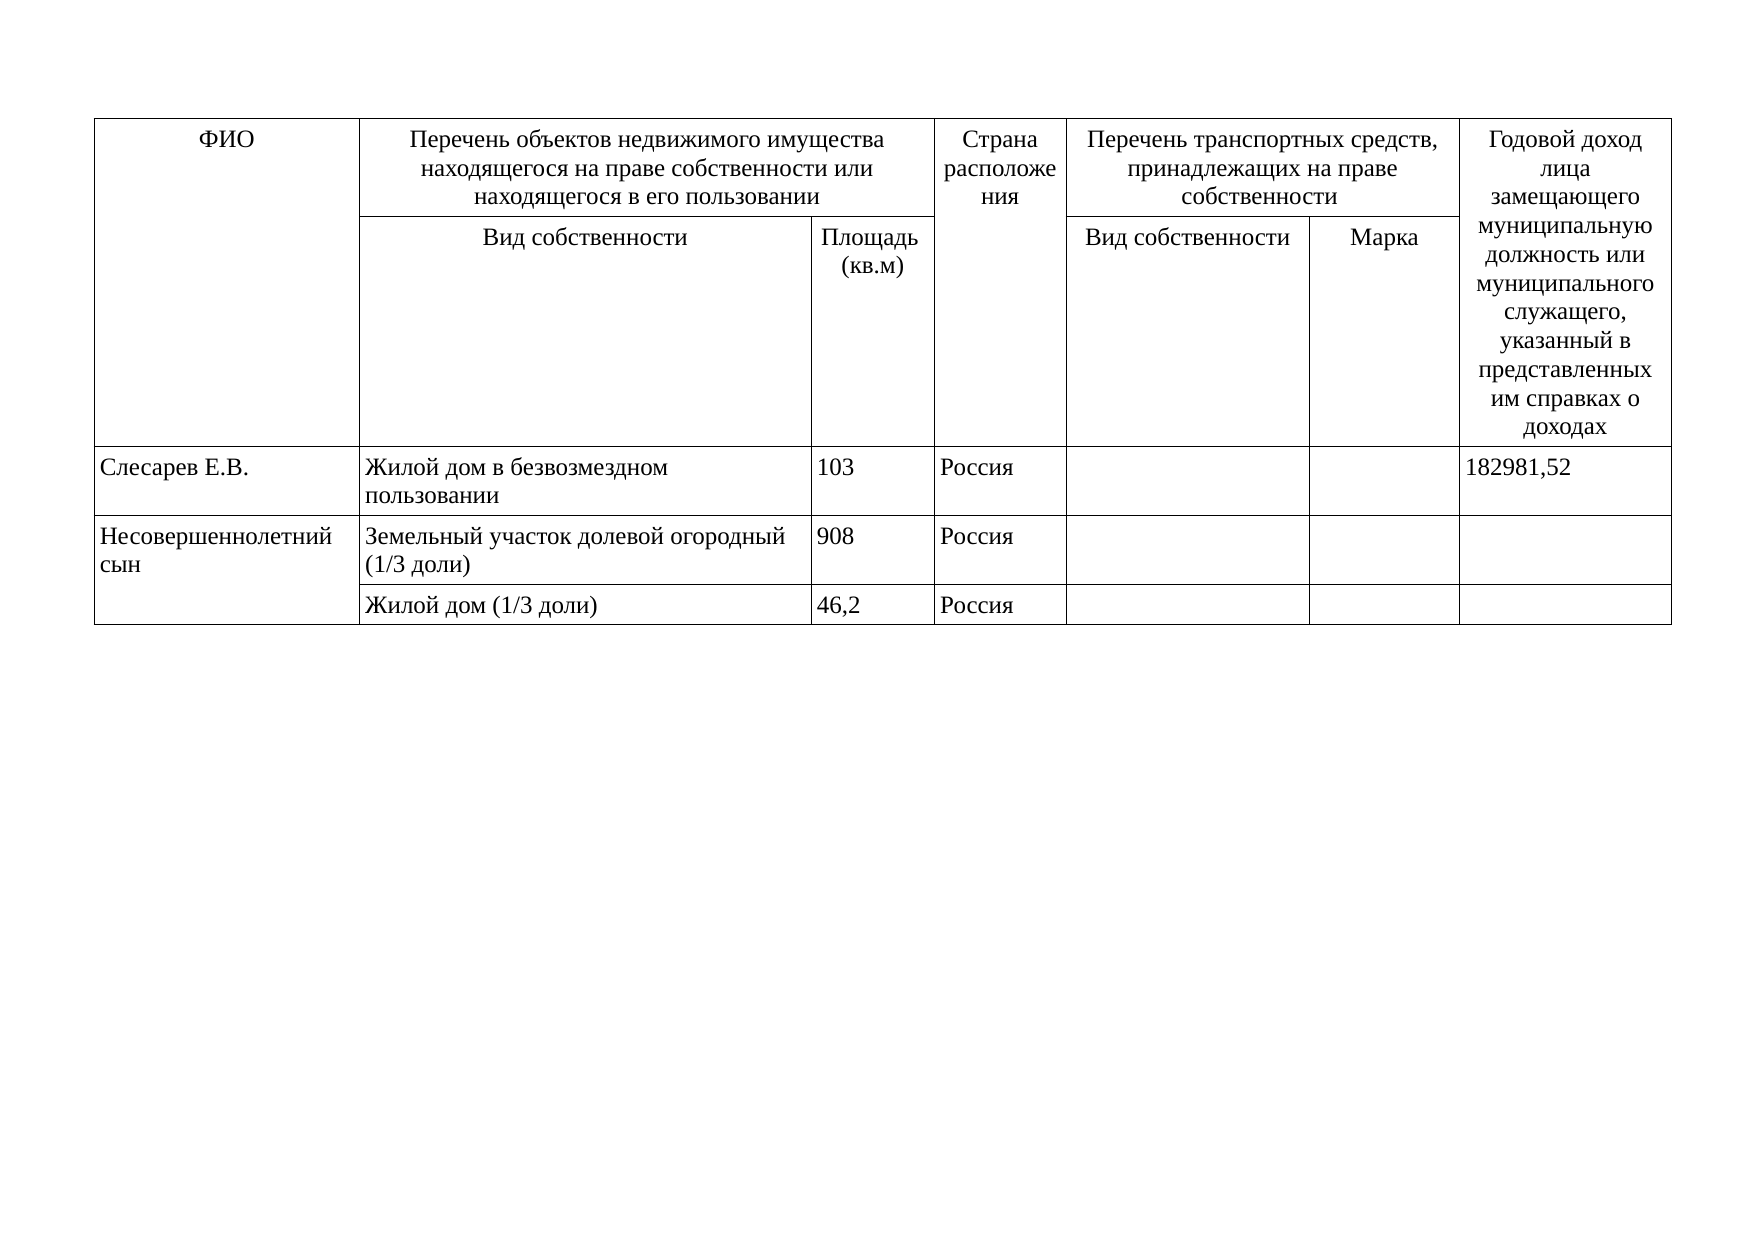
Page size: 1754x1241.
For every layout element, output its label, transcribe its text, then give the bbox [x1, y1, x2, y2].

table_cell Жилой дом (1/3 доли) [360, 585, 811, 624]
table_header ФИО [95, 119, 359, 446]
table_cell 908 [812, 516, 934, 584]
table_header Перечень транспортных средств, принадлежащих на праве собственности [1067, 119, 1459, 216]
table_cell [1067, 447, 1309, 515]
table_cell Площадь (кв.м) [812, 217, 934, 446]
table_header Страна расположения [935, 119, 1066, 446]
table_cell Слесарев Е.В. [95, 447, 359, 515]
table_cell Вид собственности [360, 217, 811, 446]
table_cell 182981,52 [1460, 447, 1671, 515]
table_cell [1460, 585, 1671, 624]
table_cell Россия [935, 585, 1066, 624]
table_cell [1310, 585, 1459, 624]
table_cell Россия [935, 516, 1066, 584]
table_cell Россия [935, 447, 1066, 515]
table_cell [1460, 516, 1671, 584]
table_cell [1310, 516, 1459, 584]
table_cell Жилой дом в безвозмездном пользовании [360, 447, 811, 515]
table_cell 46,2 [812, 585, 934, 624]
table_header Годовой доход лица замещающего муниципальную должность или муниципального служащего, указанный в представленных им справках о доходах [1460, 119, 1671, 446]
table_cell 103 [812, 447, 934, 515]
table_cell [1067, 585, 1309, 624]
table_cell Марка [1310, 217, 1459, 446]
table_header Перечень объектов недвижимого имущества находящегося на праве собственности или находящегося в его пользовании [360, 119, 934, 216]
table_cell Земельный участок долевой огородный (1/3 доли) [360, 516, 811, 584]
table_cell Вид собственности [1067, 217, 1309, 446]
table_cell Несовершеннолетний сын [95, 516, 359, 624]
table_cell [1310, 447, 1459, 515]
table_cell [1067, 516, 1309, 584]
